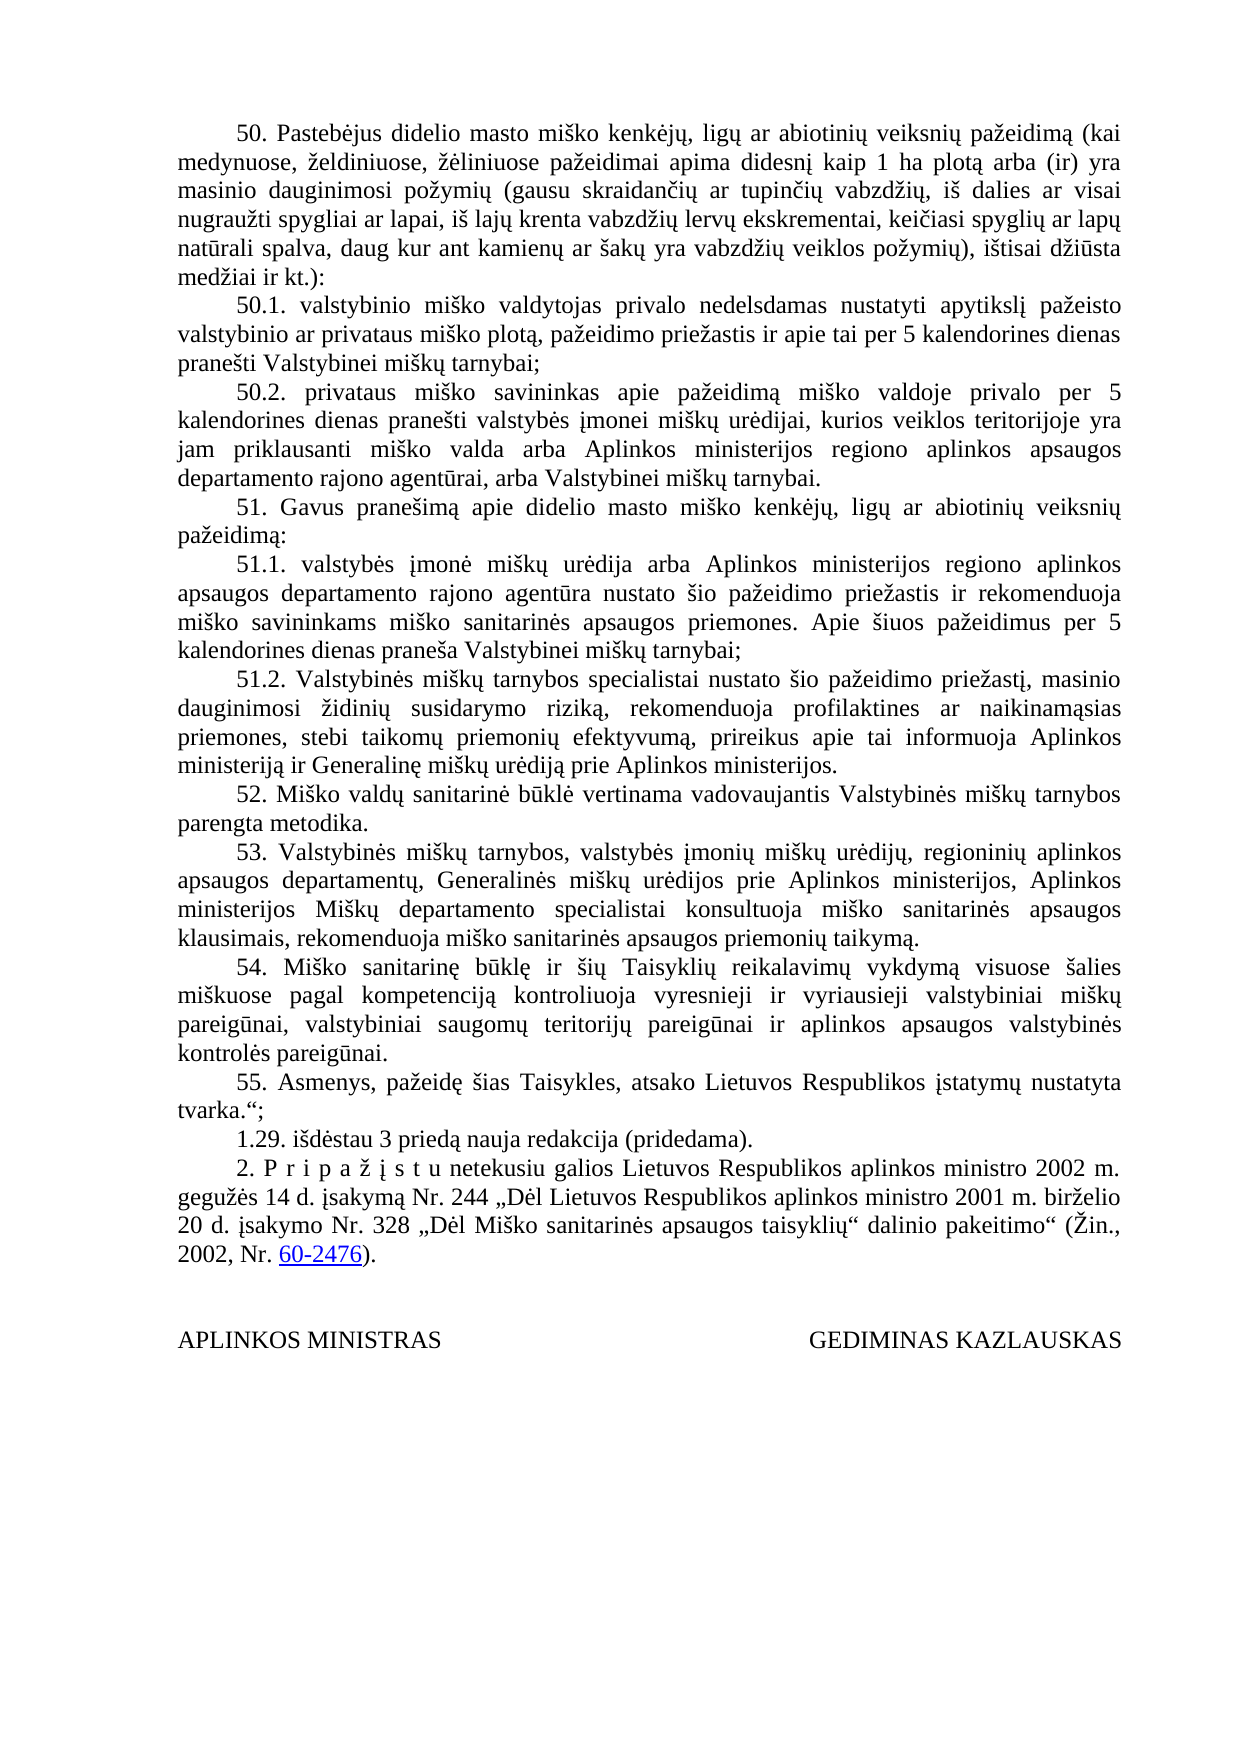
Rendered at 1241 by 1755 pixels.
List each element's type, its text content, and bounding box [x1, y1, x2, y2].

text 55. Asmenys, pažeidę šias Taisykles, atsako Lietuvos Respublikos įstatymų nustatyta tvarka.“; [177, 1067, 1122, 1124]
text 52. Miško valdų sanitarinė būklė vertinama vadovaujantis Valstybinės miškų tarnybos parengta metodika. [177, 779, 1122, 837]
text 2. P r i p a ž į s t u netekusiu galios Lietuvos Respublikos aplinkos ministro 2002 m. gegužės 14 d. įsakymą Nr. 244 „Dėl Lietuvos Respublikos aplinkos ministro 2001 m. birželio 20 d. įsakymo Nr. 328 „Dėl Miško sanitarinės apsaugos taisyklių“ dalinio pakeitimo“ (Žin., 2002, Nr. 60-2476). [177, 1153, 1122, 1268]
text 50.2. privataus miško savininkas apie pažeidimą miško valdoje privalo per 5 kalendorines dienas pranešti valstybės įmonei miškų urėdijai, kurios veiklos teritorijoje yra jam priklausanti miško valda arba Aplinkos ministerijos regiono aplinkos apsaugos departamento rajono agentūrai, arba Valstybinei miškų tarnybai. [177, 377, 1122, 492]
text Aplinkos ministras Gediminas Kazlauskas [177, 1326, 1122, 1354]
text 51.2. Valstybinės miškų tarnybos specialistai nustato šio pažeidimo priežastį, masinio dauginimosi židinių susidarymo riziką, rekomenduoja profilaktines ar naikinamąsias priemones, stebi taikomų priemonių efektyvumą, prireikus apie tai informuoja Aplinkos ministeriją ir Generalinę miškų urėdiją prie Aplinkos ministerijos. [177, 664, 1122, 779]
text 1.29. išdėstau 3 priedą nauja redakcija (pridedama). [177, 1124, 1122, 1153]
text 50. Pastebėjus didelio masto miško kenkėjų, ligų ar abiotinių veiksnių pažeidimą (kai medynuose, želdiniuose, žėliniuose pažeidimai apima didesnį kaip 1 ha plotą arba (ir) yra masinio dauginimosi požymių (gausu skraidančių ar tupinčių vabzdžių, iš dalies ar visai nugraužti spygliai ar lapai, iš lajų krenta vabzdžių lervų ekskrementai, keičiasi spyglių ar lapų natūrali spalva, daug kur ant kamienų ar šakų yra vabzdžių veiklos požymių), ištisai džiūsta medžiai ir kt.): [177, 118, 1122, 291]
text 50.1. valstybinio miško valdytojas privalo nedelsdamas nustatyti apytikslį pažeisto valstybinio ar privataus miško plotą, pažeidimo priežastis ir apie tai per 5 kalendorines dienas pranešti Valstybinei miškų tarnybai; [177, 291, 1122, 377]
text 54. Miško sanitarinę būklę ir šių Taisyklių reikalavimų vykdymą visuose šalies miškuose pagal kompetenciją kontroliuoja vyresnieji ir vyriausieji valstybiniai miškų pareigūnai, valstybiniai saugomų teritorijų pareigūnai ir aplinkos apsaugos valstybinės kontrolės pareigūnai. [177, 952, 1122, 1067]
text 53. Valstybinės miškų tarnybos, valstybės įmonių miškų urėdijų, regioninių aplinkos apsaugos departamentų, Generalinės miškų urėdijos prie Aplinkos ministerijos, Aplinkos ministerijos Miškų departamento specialistai konsultuoja miško sanitarinės apsaugos klausimais, rekomenduoja miško sanitarinės apsaugos priemonių taikymą. [177, 837, 1122, 952]
text 51.1. valstybės įmonė miškų urėdija arba Aplinkos ministerijos regiono aplinkos apsaugos departamento rajono agentūra nustato šio pažeidimo priežastis ir rekomenduoja miško savininkams miško sanitarinės apsaugos priemones. Apie šiuos pažeidimus per 5 kalendorines dienas praneša Valstybinei miškų tarnybai; [177, 549, 1122, 664]
text 51. Gavus pranešimą apie didelio masto miško kenkėjų, ligų ar abiotinių veiksnių pažeidimą: [177, 492, 1122, 549]
